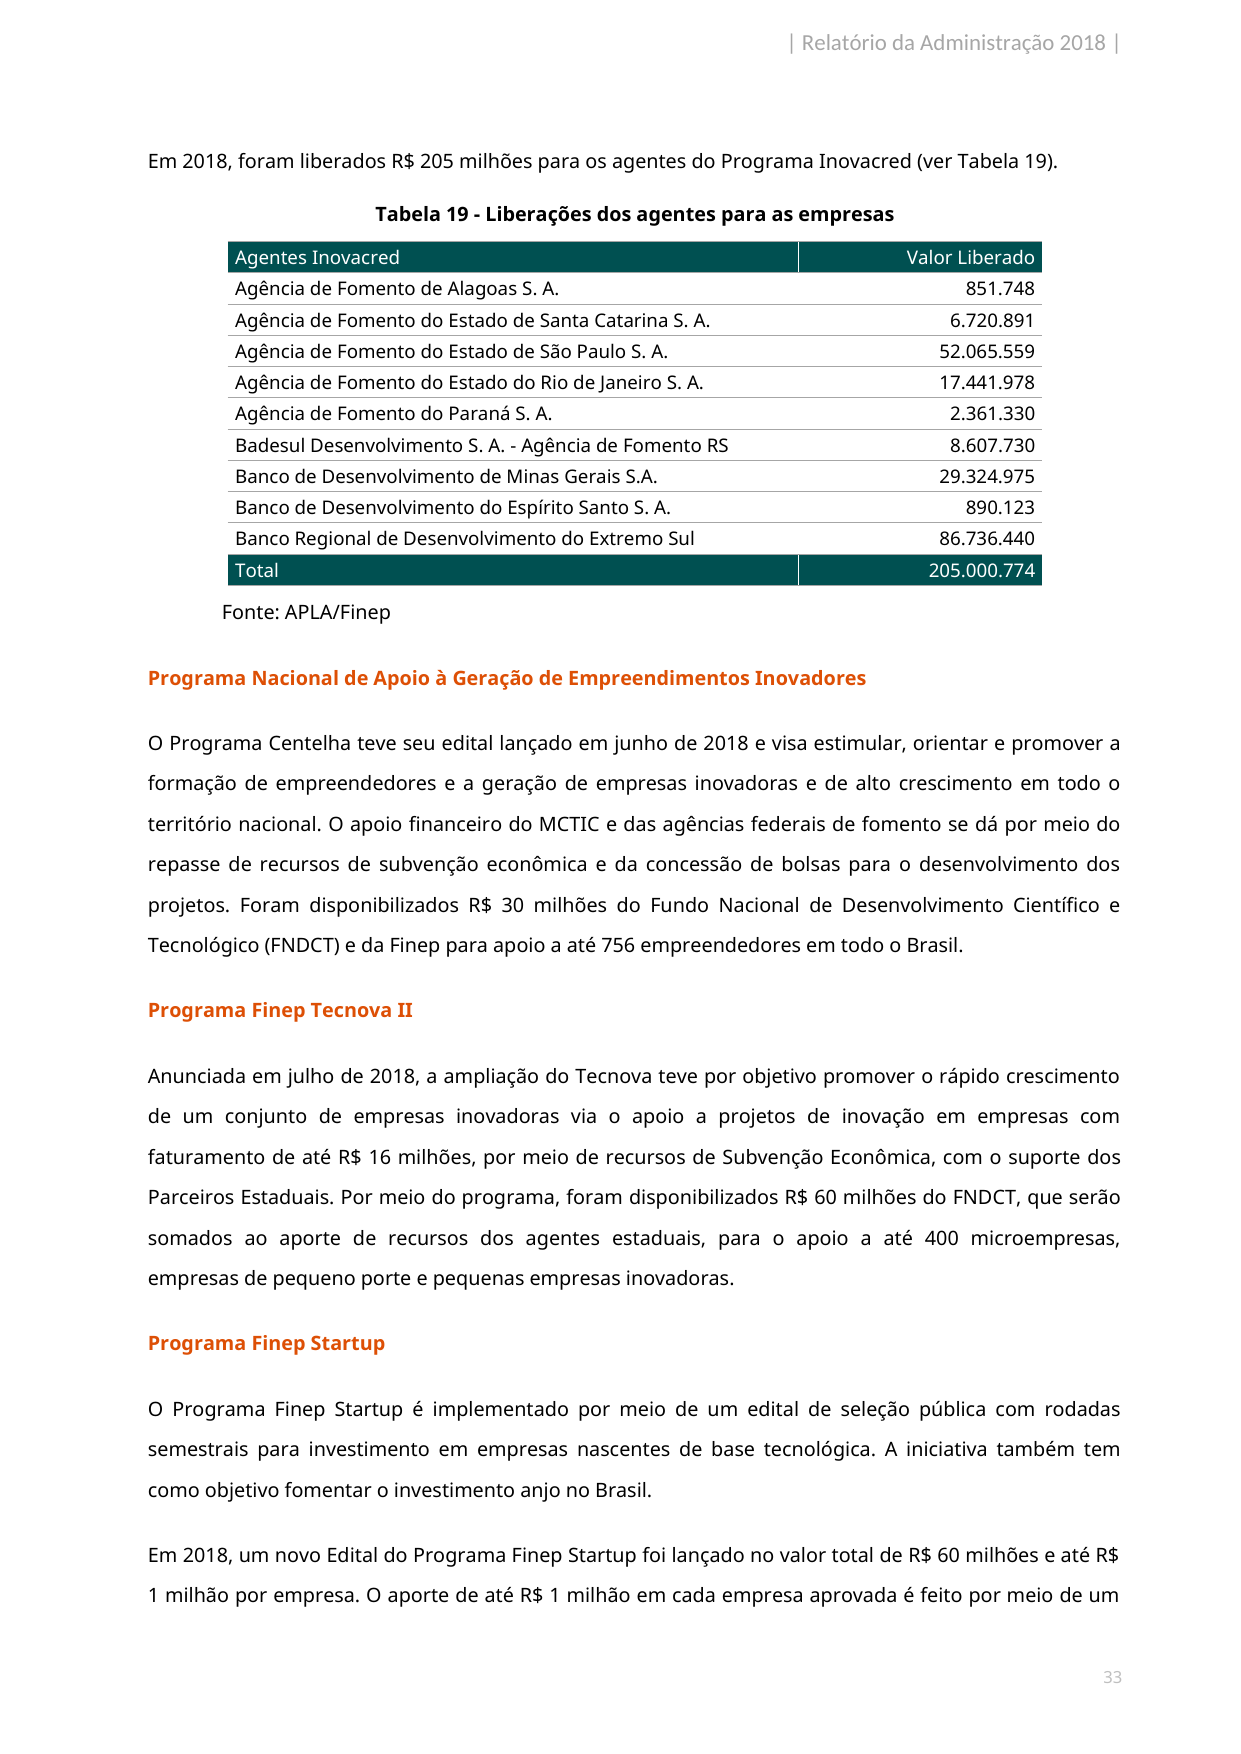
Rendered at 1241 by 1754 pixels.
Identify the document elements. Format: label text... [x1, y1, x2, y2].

table_cell 29.324.975 [799, 461, 1042, 491]
text Programa Finep Tecnova II [148, 997, 1122, 1024]
table_cell Banco de Desenvolvimento do Espírito Santo S. A. [228, 492, 798, 522]
table_cell 205.000.774 [799, 555, 1042, 585]
table_header Valor Liberado [799, 242, 1042, 272]
text Em 2018, um novo Edital do Programa Finep Startup foi lançado no valor total de R$ 60 milhões e até R$ 1 milhão por empresa. O aporte de até R$ 1 milhão em cada empresa aprovada é feito por meio de um [148, 1541, 1122, 1609]
table_cell 2.361.330 [799, 398, 1042, 428]
table_cell 851.748 [799, 273, 1042, 303]
table_cell Banco de Desenvolvimento de Minas Gerais S.A. [228, 461, 798, 491]
text Programa Nacional de Apoio à Geração de Empreendimentos Inovadores [148, 664, 1122, 691]
table_cell 86.736.440 [799, 523, 1042, 553]
text Tabela 19 - Liberações dos agentes para as empresas [148, 201, 1122, 228]
text Programa Finep Startup [148, 1329, 1122, 1357]
text Em 2018, foram liberados R$ 205 milhões para os agentes do Programa Inovacred (ver Tabela 19). [148, 148, 1122, 175]
table_cell Agência de Fomento do Paraná S. A. [228, 398, 798, 428]
table_cell Badesul Desenvolvimento S. A. - Agência de Fomento RS [228, 430, 798, 460]
text Fonte: APLA/Finep [192, 598, 1122, 625]
table_cell Agência de Fomento de Alagoas S. A. [228, 273, 798, 303]
table_cell 890.123 [799, 492, 1042, 522]
table_cell Agência de Fomento do Estado do Rio de Janeiro S. A. [228, 367, 798, 397]
table_cell Total [228, 555, 798, 585]
table_cell 17.441.978 [799, 367, 1042, 397]
table_cell 52.065.559 [799, 336, 1042, 366]
table_cell 6.720.891 [799, 305, 1042, 335]
table_cell Agência de Fomento do Estado de São Paulo S. A. [228, 336, 798, 366]
text Anunciada em julho de 2018, a ampliação do Tecnova teve por objetivo promover o rápido crescimento de um conjunto de empresas inovadoras via o apoio a projetos de inovação em empresas com faturamento de até R$ 16 milhões, por meio de recursos de Subvenção Econômica, com o suporte dos Parceiros Estaduais. Por meio do programa, foram disponibilizados R$ 60 milhões do FNDCT, que serão somados ao aporte de recursos dos agentes estaduais, para o apoio a até 400 microempresas, empresas de pequeno porte e pequenas empresas inovadoras. [148, 1062, 1122, 1291]
table_header Agentes Inovacred [228, 242, 798, 272]
text O Programa Centelha teve seu edital lançado em junho de 2018 e visa estimular, orientar e promover a formação de empreendedores e a geração de empresas inovadoras e de alto crescimento em todo o território nacional. O apoio financeiro do MCTIC e das agências federais de fomento se dá por meio do repasse de recursos de subvenção econômica e da concessão de bolsas para o desenvolvimento dos projetos. Foram disponibilizados R$ 30 milhões do Fundo Nacional de Desenvolvimento Científico e Tecnológico (FNDCT) e da Finep para apoio a até 756 empreendedores em todo o Brasil. [148, 729, 1122, 958]
table_cell 8.607.730 [799, 430, 1042, 460]
table_cell Agência de Fomento do Estado de Santa Catarina S. A. [228, 305, 798, 335]
table_cell Banco Regional de Desenvolvimento do Extremo Sul [228, 523, 798, 553]
text O Programa Finep Startup é implementado por meio de um edital de seleção pública com rodadas semestrais para investimento em empresas nascentes de base tecnológica. A iniciativa também tem como objetivo fomentar o investimento anjo no Brasil. [148, 1395, 1122, 1503]
